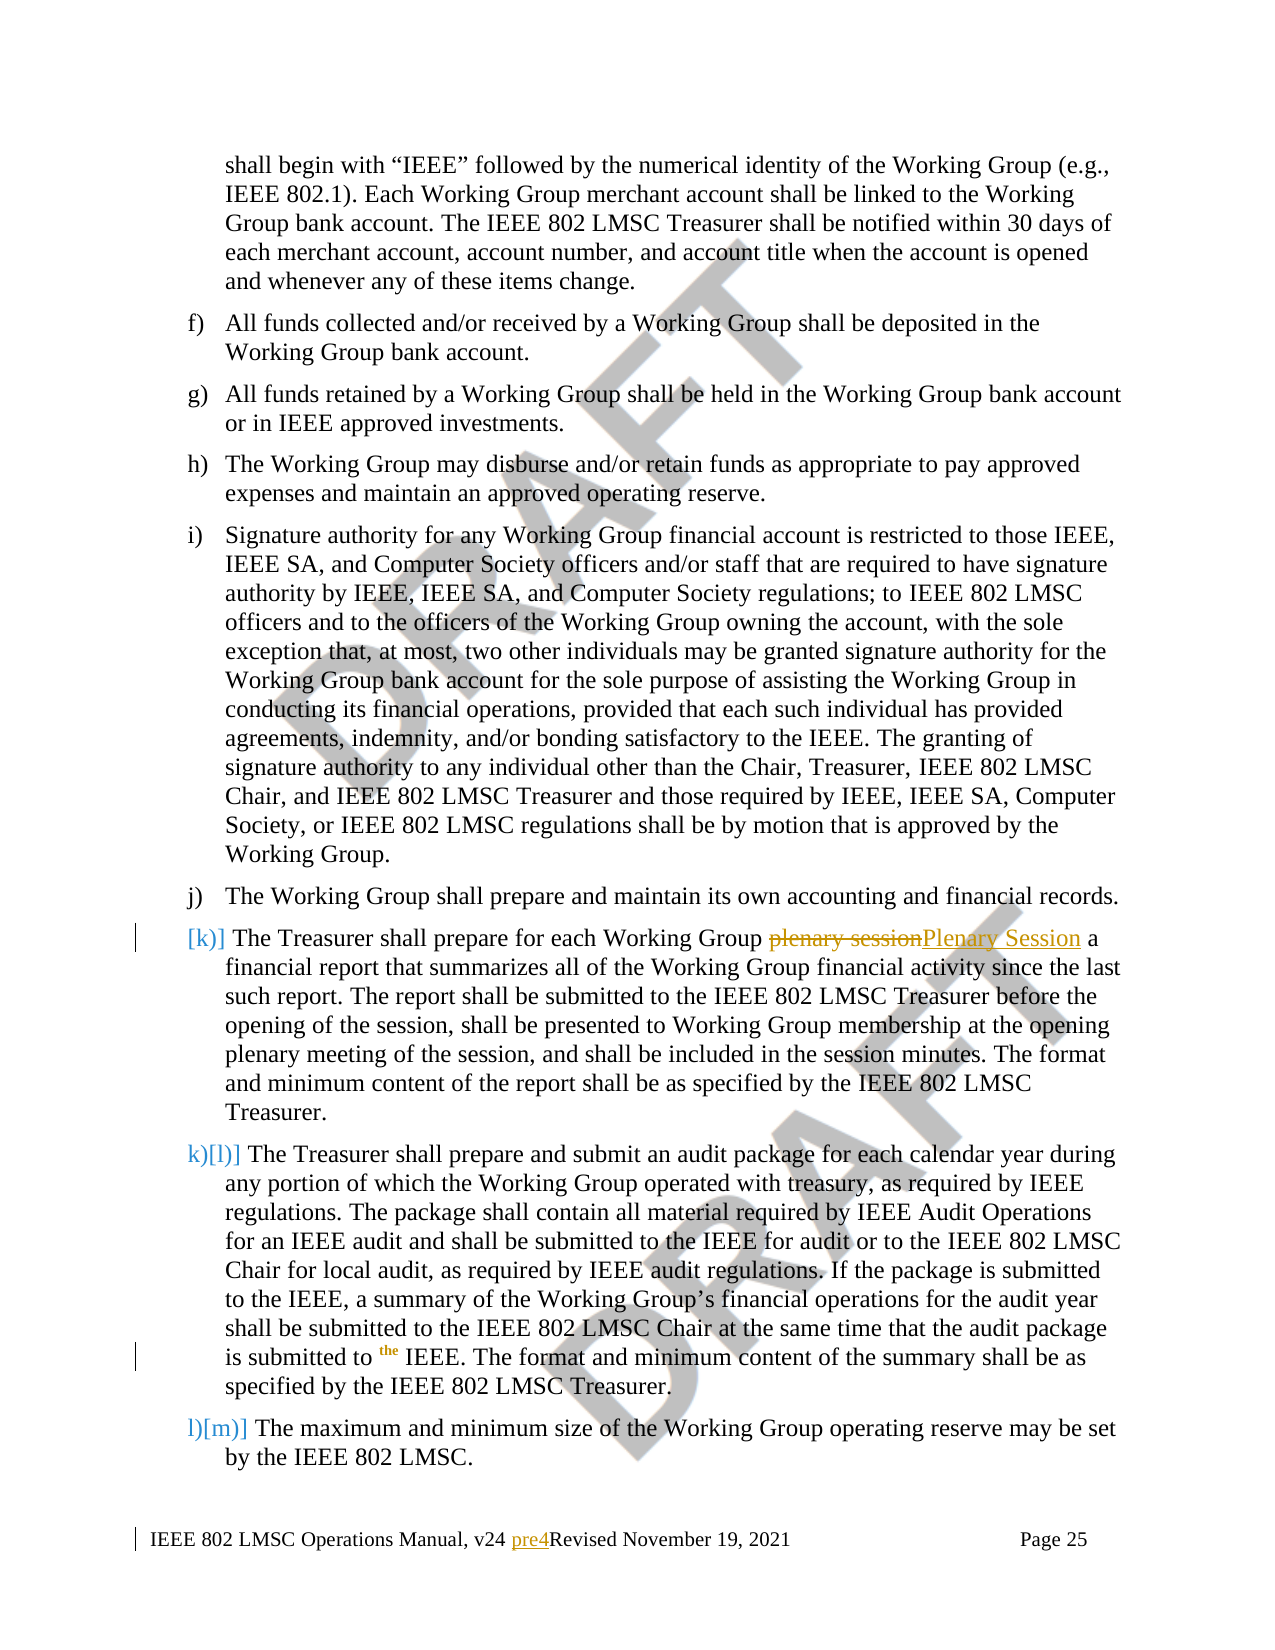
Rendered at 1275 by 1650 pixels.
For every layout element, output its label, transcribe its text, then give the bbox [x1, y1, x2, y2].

list All funds collected and/or received by a Working Group shall be deposited in the Working Group bank account. [187, 308, 1125, 366]
list The Treasurer shall prepare for each Working Group Plenary Session a financial report that summarizes all of the Working Group financial activity since the last such report. The report shall be submitted to the IEEE 802 LMSC Treasurer before the opening of the session, shall be presented to Working Group membership at the opening plenary meeting of the session, and shall be included in the session minutes. The format and minimum content of the report shall be as specified by the IEEE 802 LMSC Treasurer. [187, 922, 1125, 1126]
list Signature authority for any Working Group financial account is restricted to those IEEE, IEEE SA, and Computer Society officers and/or staff that are required to have signature authority by IEEE, IEEE SA, and Computer Society regulations; to IEEE 802 LMSC officers and to the officers of the Working Group owning the account, with the sole exception that, at most, two other individuals may be granted signature authority for the Working Group bank account for the sole purpose of assisting the Working Group in conducting its financial operations, provided that each such individual has provided agreements, indemnity, and/or bonding satisfactory to the IEEE. The granting of signature authority to any individual other than the Chair, Treasurer, IEEE 802 LMSC Chair, and IEEE 802 LMSC Treasurer and those required by IEEE, IEEE SA, Computer Society, or IEEE 802 LMSC regulations shall be by motion that is approved by the Working Group. [187, 520, 1125, 868]
list The Working Group shall prepare and maintain its own accounting and financial records. [187, 881, 1125, 910]
picture [0, 0, 1275, 1650]
list The Treasurer shall prepare and submit an audit package for each calendar year during any portion of which the Working Group operated with treasury, as required by IEEE regulations. The package shall contain all material required by IEEE Audit Operations for an IEEE audit and shall be submitted to the IEEE for audit or to the IEEE 802 LMSC Chair for local audit, as required by IEEE audit regulations. If the package is submitted to the IEEE, a summary of the Working Group’s financial operations for the audit year shall be submitted to the IEEE 802 LMSC Chair at the same time that the audit package is submitted to the IEEE. The format and minimum content of the summary shall be as specified by the IEEE 802 LMSC Treasurer. [187, 1138, 1125, 1400]
list The Working Group may disburse and/or retain funds as appropriate to pay approved expenses and maintain an approved operating reserve. [187, 449, 1125, 507]
list All funds retained by a Working Group shall be held in the Working Group bank account or in IEEE approved investments. [187, 378, 1125, 437]
list shall begin with “IEEE” followed by the numerical identity of the Working Group (e.g., IEEE 802.1). Each Working Group merchant account shall be linked to the Working Group bank account. The IEEE 802 LMSC Treasurer shall be notified within 30 days of each merchant account, account number, and account title when the account is opened and whenever any of these items change. [187, 150, 1125, 295]
list The maximum and minimum size of the Working Group operating reserve may be set by the IEEE 802 LMSC. [187, 1412, 1125, 1471]
